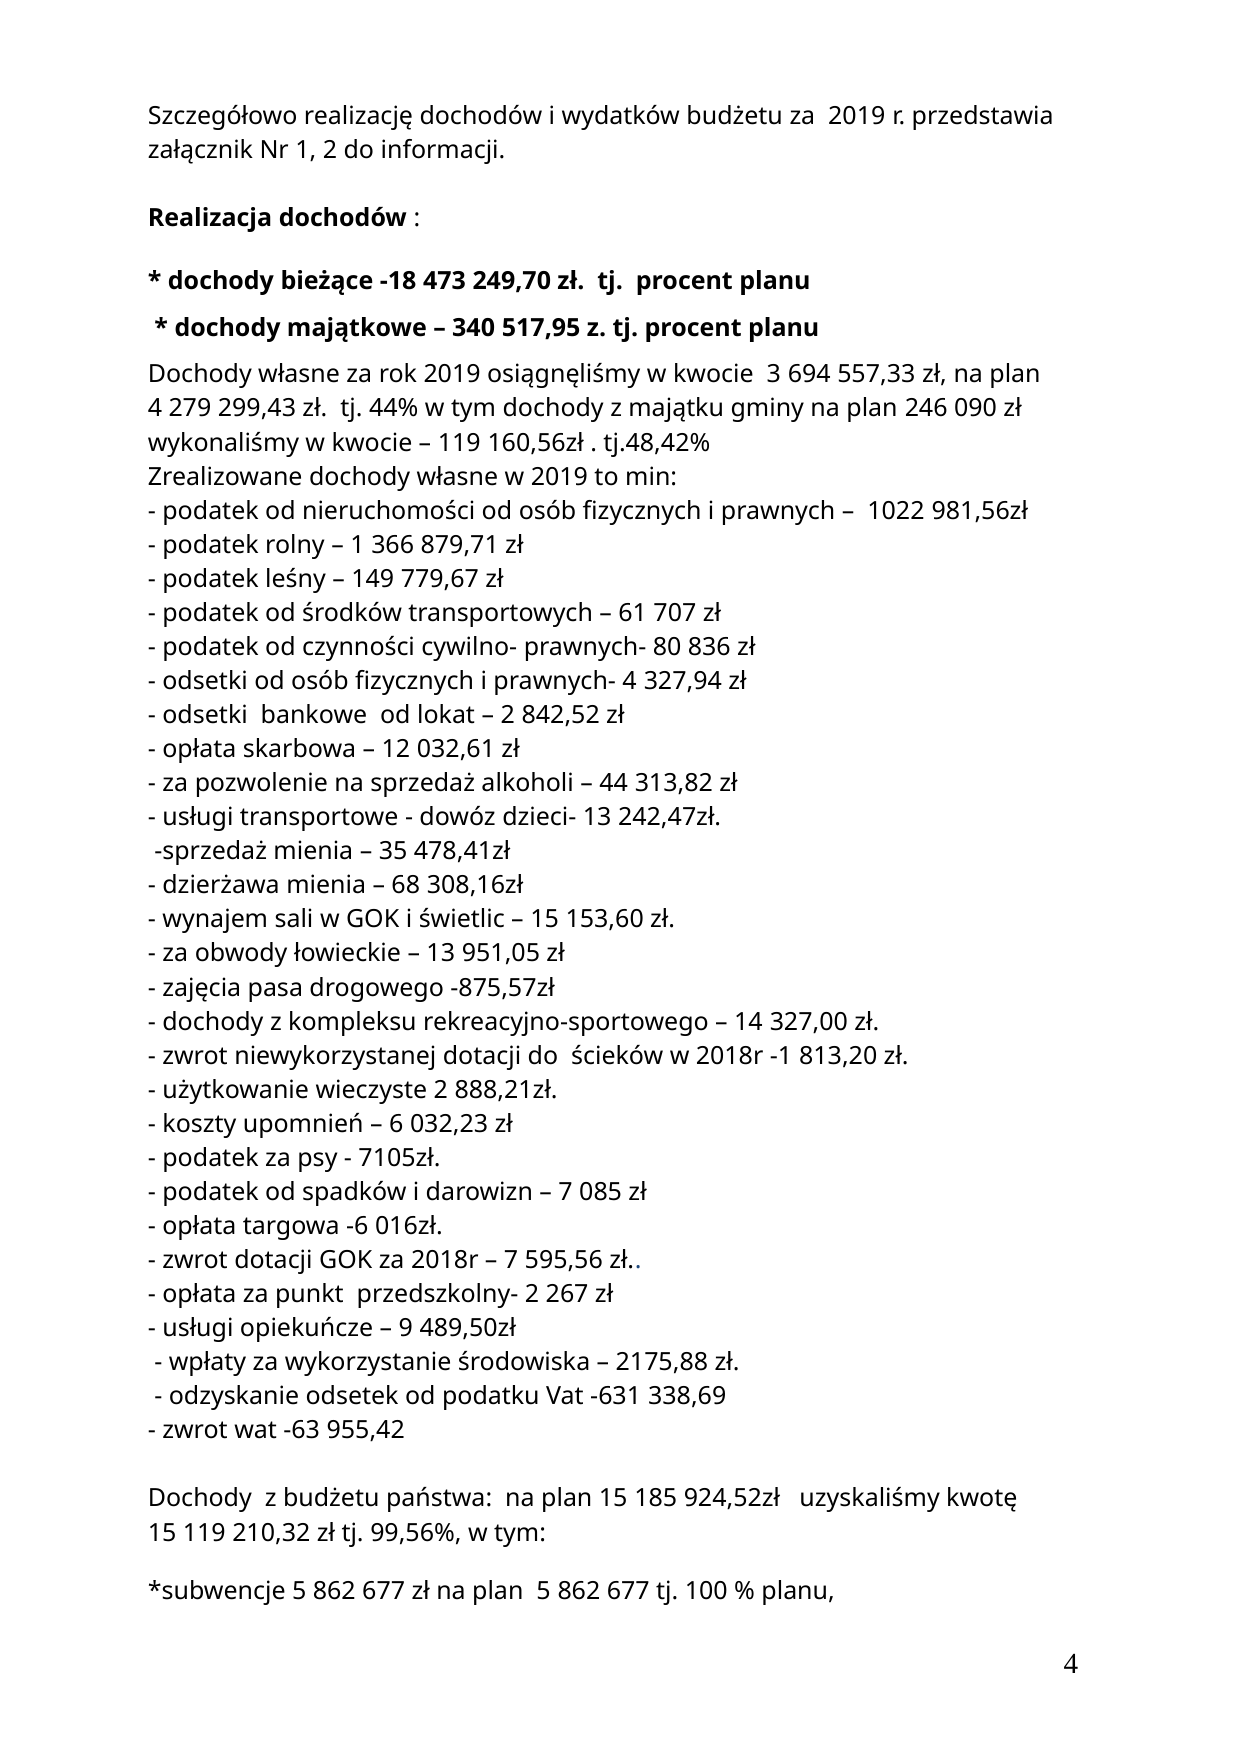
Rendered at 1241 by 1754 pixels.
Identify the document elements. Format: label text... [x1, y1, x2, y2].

text Dochody z budżetu państwa: na plan 15 185 924,52zł uzyskaliśmy kwotę [148, 1480, 1093, 1514]
text - podatek za psy - 7105zł. [148, 1139, 1093, 1173]
text - podatek od czynności cywilno- prawnych- 80 836 zł [148, 628, 1093, 663]
text - podatek leśny – 149 779,67 zł [148, 560, 1093, 594]
text - podatek od środków transportowych – 61 707 zł [148, 594, 1093, 628]
text - opłata skarbowa – 12 032,61 zł [148, 731, 1093, 765]
text * dochody bieżące -18 473 249,70 zł. tj. procent planu [148, 263, 1093, 297]
text - zwrot wat -63 955,42 [148, 1412, 1093, 1446]
text - podatek od spadków i darowizn – 7 085 zł [148, 1173, 1093, 1208]
text 4 279 299,43 zł. tj. 44% w tym dochody z majątku gminy na plan 246 090 zł [148, 390, 1093, 424]
text - opłata targowa -6 016zł. [148, 1208, 1093, 1242]
text 15 119 210,32 zł tj. 99,56%, w tym: [148, 1514, 1093, 1548]
text - podatek od nieruchomości od osób fizycznych i prawnych – 1022 981,56zł [148, 492, 1093, 526]
text *subwencje 5 862 677 zł na plan 5 862 677 tj. 100 % planu, [148, 1572, 1093, 1606]
text - za pozwolenie na sprzedaż alkoholi – 44 313,82 zł [148, 765, 1093, 799]
text * dochody majątkowe – 340 517,95 z. tj. procent planu [148, 309, 1093, 343]
text Zrealizowane dochody własne w 2019 to min: [148, 458, 1093, 492]
text - dochody z kompleksu rekreacyjno-sportowego – 14 327,00 zł. [148, 1003, 1093, 1037]
text wykonaliśmy w kwocie – 119 160,56zł . tj.48,42% [148, 424, 1093, 458]
text - użytkowanie wieczyste 2 888,21zł. [148, 1071, 1093, 1105]
text - odsetki od osób fizycznych i prawnych- 4 327,94 zł [148, 663, 1093, 697]
text - usługi transportowe - dowóz dzieci- 13 242,47zł. [148, 799, 1093, 833]
text - zwrot dotacji GOK za 2018r – 7 595,56 zł.. [148, 1242, 1093, 1276]
text - koszty upomnień – 6 032,23 zł [148, 1105, 1093, 1139]
text - opłata za punkt przedszkolny- 2 267 zł [148, 1276, 1093, 1310]
text -sprzedaż mienia – 35 478,41zł [148, 833, 1093, 867]
text - wynajem sali w GOK i świetlic – 15 153,60 zł. [148, 901, 1093, 935]
text - zajęcia pasa drogowego -875,57zł [148, 969, 1093, 1003]
text Realizacja dochodów : [148, 200, 1093, 234]
text - zwrot niewykorzystanej dotacji do ścieków w 2018r -1 813,20 zł. [148, 1037, 1093, 1071]
text - odsetki bankowe od lokat – 2 842,52 zł [148, 697, 1093, 731]
text - podatek rolny – 1 366 879,71 zł [148, 526, 1093, 560]
text - usługi opiekuńcze – 9 489,50zł [148, 1310, 1093, 1344]
text Szczegółowo realizację dochodów i wydatków budżetu za 2019 r. przedstawia załącznik Nr 1, 2 do informacji. [148, 98, 1093, 166]
text - dzierżawa mienia – 68 308,16zł [148, 867, 1093, 901]
text - za obwody łowieckie – 13 951,05 zł [148, 935, 1093, 969]
text - wpłaty za wykorzystanie środowiska – 2175,88 zł. [148, 1344, 1093, 1378]
text Dochody własne za rok 2019 osiągnęliśmy w kwocie 3 694 557,33 zł, na plan [148, 356, 1093, 390]
text - odzyskanie odsetek od podatku Vat -631 338,69 [148, 1378, 1093, 1412]
